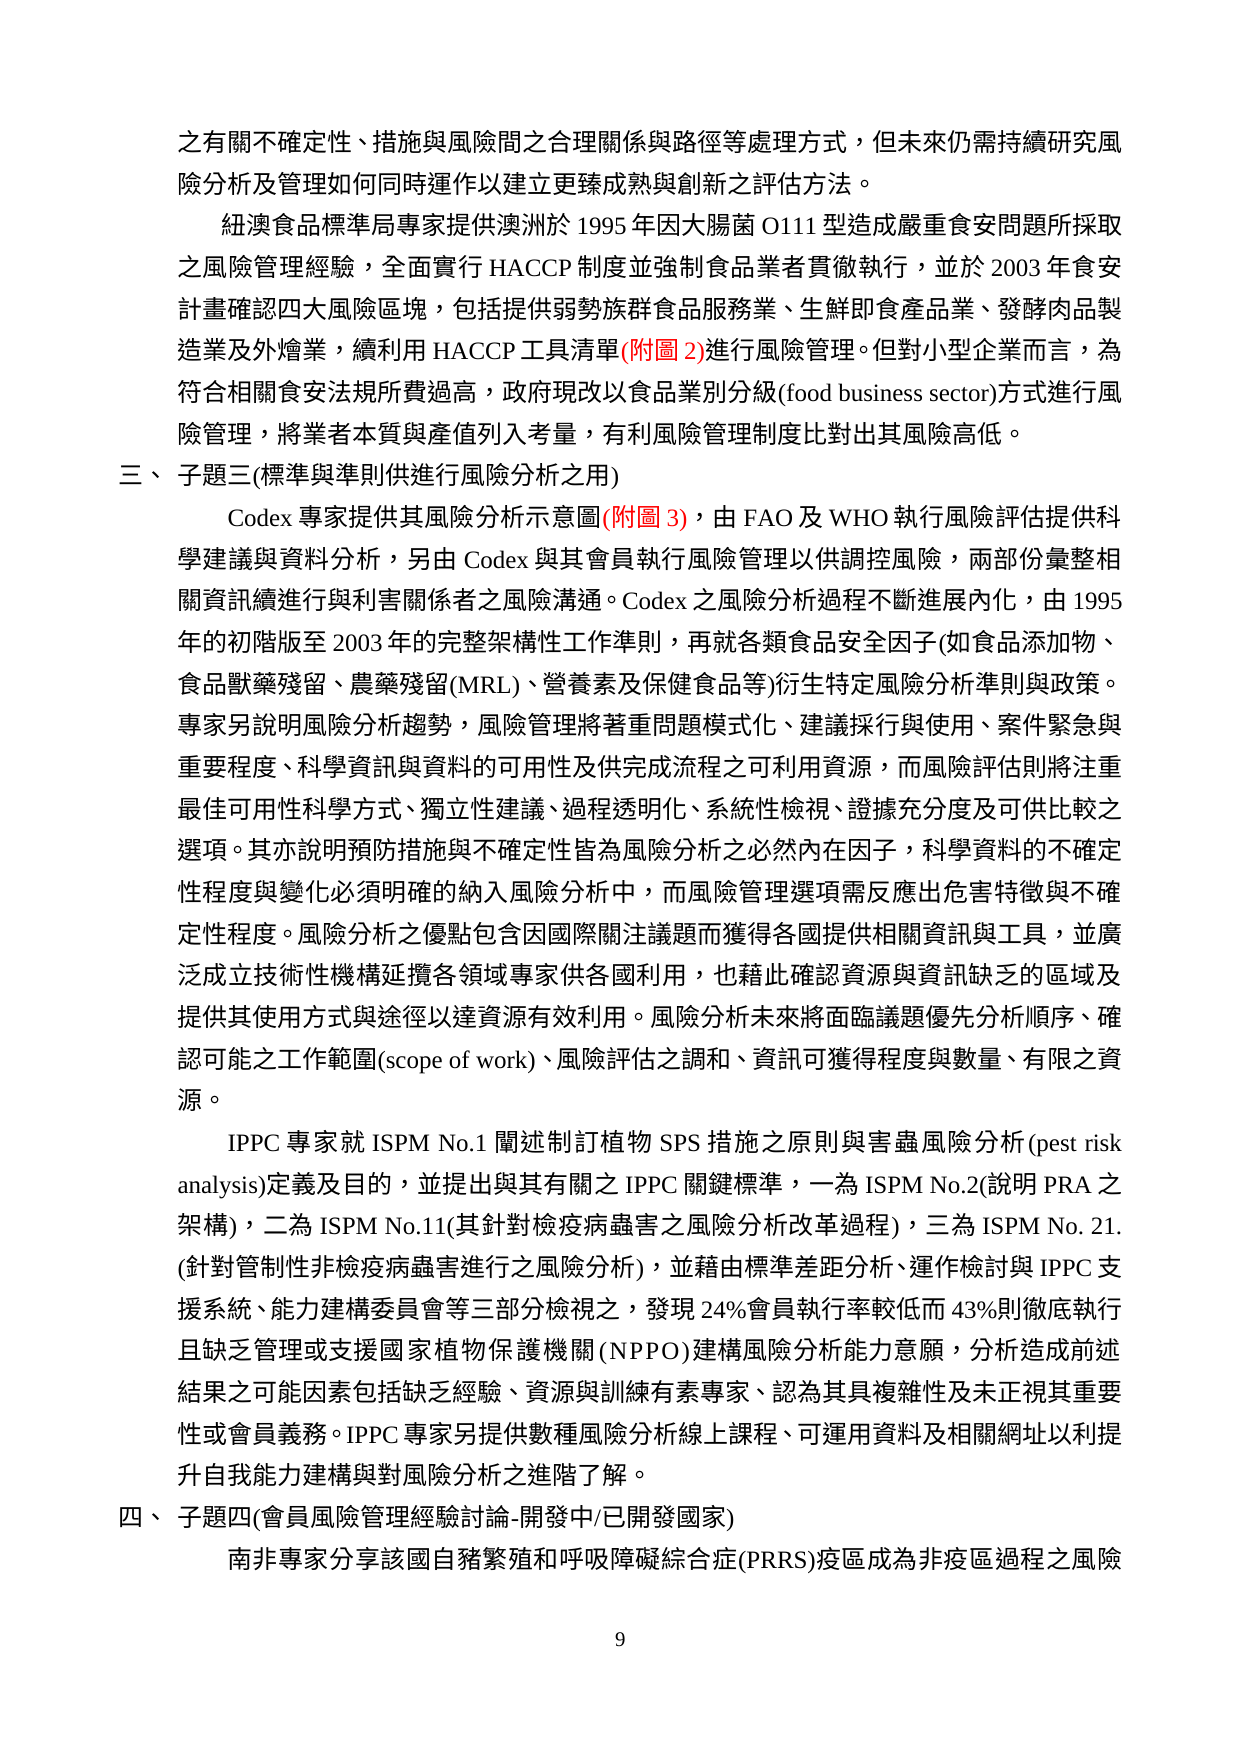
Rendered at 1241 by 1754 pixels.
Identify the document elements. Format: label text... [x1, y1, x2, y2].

list 子題三(標準與準則供進行風險分析之用) [118, 451, 1122, 493]
text 南非專家分享該國自豬繁殖和呼吸障礙綜合症(PRRS)疫區成為非疫區過程之風險分析應用經驗，其利用紐西蘭農業林務部之風險分析結果與歐洲食品安全局之科學建議報告進行風險檢視(Risk review)，包括釋放評估(Release assessment)與暴露評估(Exposure assassment)，前者著重於如何抑制病毒活化及免疫方式，後者為確認關鍵傳染途徑。接續進入風險管理階段，首先採取最高貿易限制之安全措施，即禁止生鮮豬肉進口，隨後採取降低風險措施，包括相關產品僅限自非疫區輸入、僅開放加工(核准之加工方式)產品輸入、進口產品僅限進入國內核准加工廠製成始可於特定通路販售。藉由此經驗分享，專家表示風險管理需因案而異，且需不斷確認其可行性，在執行過程中，因採用法規措施造成之經濟與貿易衝擊，亦須審慎評估及確保足夠資源以供支援。 [177, 1535, 1122, 1576]
text IPPC專家就ISPM No.1闡述制訂植物SPS措施之原則與害蟲風險分析(pest risk analysis)定義及目的，並提出與其有關之IPPC關鍵標準，一為ISPM No.2(說明PRA之架構)，二為ISPM No.11(其針對檢疫病蟲害之風險分析改革過程)，三為ISPM No. 21.(針對管制性非檢疫病蟲害進行之風險分析)，並藉由標準差距分析、運作檢討與IPPC支援系統、能力建構委員會等三部分檢視之，發現24%會員執行率較低而43%則徹底執行，且缺乏管理或支援國家植物保護機關(NPPO)建構風險分析能力意願，分析造成前述結果之可能因素包括缺乏經驗、資源與訓練有素專家、認為其具複雜性及未正視其重要性或會員義務。IPPC專家另提供數種風險分析線上課程、可運用資料及相關網址以利提升自我能力建構與對風險分析之進階了解。 [177, 1118, 1122, 1493]
text 紐澳食品標準局專家提供澳洲於1995年因大腸菌O111型造成嚴重食安問題所採取之風險管理經驗，全面實行HACCP制度並強制食品業者貫徹執行，並於2003年食安計畫確認四大風險區塊，包括提供弱勢族群食品服務業、生鮮即食產品業、發酵肉品製造業及外燴業，續利用HACCP工具清單(附圖2)進行風險管理。但對小型企業而言，為符合相關食安法規所費過高，政府現改以食品業別分級(food business sector)方式進行風險管理，將業者本質與產值列入考量，有利風險管理制度比對出其風險高低。 [177, 201, 1122, 451]
list 子題四(會員風險管理經驗討論-開發中/已開發國家) [118, 1493, 1122, 1535]
text 美國農業部動植物檢疫署專家續提出風險分析現今面臨之挑戰，其中風險管理時的策略決定為一大重點，為使措施更符合SPS協定之一致性，可在有限的時間內儘量遵循以往適用原則及國際標準，或以系統性分析及組織結構方式釐清確具風險之貨品，並降低實際執行該措施時之風險或避免成為不必要措施，配合風險溝通之緊密合作與資訊分享，皆可提高風險分析效率與貼近期望成效。初步降低風險策略仍為持續性檢查(inspection)與具統計基礎之採樣(sampling)，國際標準亦可提供適當執行採樣方式，但執行過程中採認相關標準依舊費時，另處理策略(treatment strategy)現已逐步建立高效能、單點降低風險(single-point mitigation)方式。美國透過SPS爭端解決機制聚焦於風險管理之有關不確定性、措施與風險間之合理關係與路徑等處理方式，但未來仍需持續研究風險分析及管理如何同時運作以建立更臻成熟與創新之評估方法。 [177, 118, 1122, 201]
text Codex專家提供其風險分析示意圖(附圖3)，由FAO及WHO執行風險評估提供科學建議與資料分析，另由Codex與其會員執行風險管理以供調控風險，兩部份彙整相關資訊續進行與利害關係者之風險溝通。Codex之風險分析過程不斷進展內化，由1995年的初階版至2003年的完整架構性工作準則，再就各類食品安全因子(如食品添加物、食品獸藥殘留、農藥殘留(MRL)、營養素及保健食品等)衍生特定風險分析準則與政策。專家另說明風險分析趨勢，風險管理將著重問題模式化、建議採行與使用、案件緊急與重要程度、科學資訊與資料的可用性及供完成流程之可利用資源，而風險評估則將注重最佳可用性科學方式、獨立性建議、過程透明化、系統性檢視、證據充分度及可供比較之選項。其亦說明預防措施與不確定性皆為風險分析之必然內在因子，科學資料的不確定性程度與變化必須明確的納入風險分析中，而風險管理選項需反應出危害特徵與不確定性程度。風險分析之優點包含因國際關注議題而獲得各國提供相關資訊與工具，並廣泛成立技術性機構延攬各領域專家供各國利用，也藉此確認資源與資訊缺乏的區域及提供其使用方式與途徑以達資源有效利用。風險分析未來將面臨議題優先分析順序、確認可能之工作範圍(scope of work)、風險評估之調和、資訊可獲得程度與數量、有限之資源。 [177, 493, 1122, 1118]
